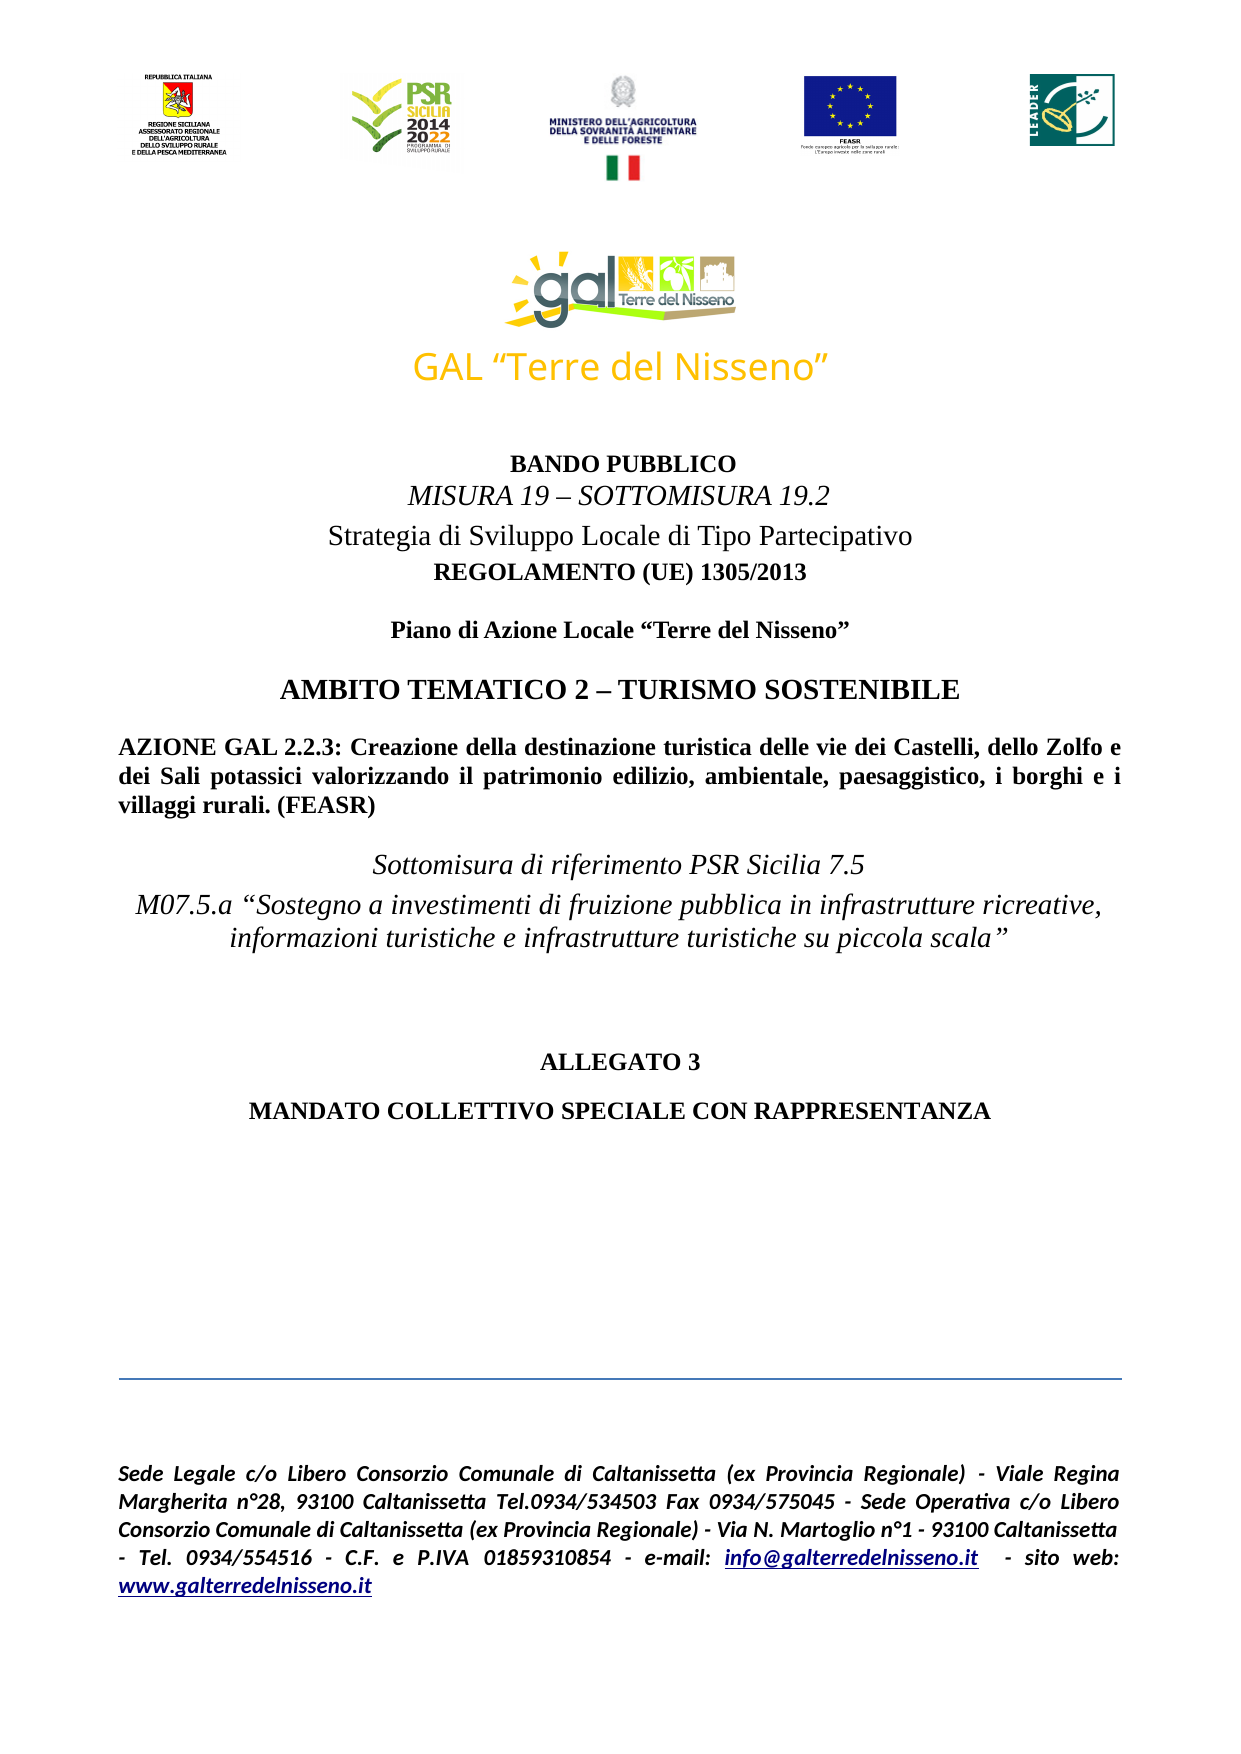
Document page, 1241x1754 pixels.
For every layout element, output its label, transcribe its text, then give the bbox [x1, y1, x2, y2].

text BANDO PUBBLICO [118, 449, 1122, 478]
text ALLEGATO 3 [118, 1047, 1122, 1075]
text MANDATO COLLETTIVO SPECIALE CON RAPPRESENTANZA [118, 1096, 1122, 1125]
text AMBITO TEMATICO 2 – TURISMO SOSTENIBILE [118, 672, 1122, 706]
text Strategia di Sviluppo Locale di Tipo Partecipativo [118, 518, 1122, 551]
text AZIONE GAL 2.2.3: Creazione della destinazione turistica delle vie dei Castelli, dello Zolfo e dei Sali potassici valorizzando il patrimonio edilizio, ambientale, paesaggistico, i borghi e i villaggi rurali. (FEASR) [118, 732, 1122, 818]
text Piano di Azione Locale “Terre del Nisseno” [118, 615, 1122, 644]
text REGOLAMENTO (UE) 1305/2013 [118, 557, 1122, 586]
text Sottomisura di riferimento PSR Sicilia 7.5 [118, 847, 1122, 881]
text MISURA 19 – SOTTOMISURA 19.2 [118, 478, 1122, 511]
text M07.5.a “Sostegno a investimenti di fruizione pubblica in infrastrutture ricreative, informazioni turistiche e infrastrutture turistiche su piccola scala” [118, 887, 1122, 954]
